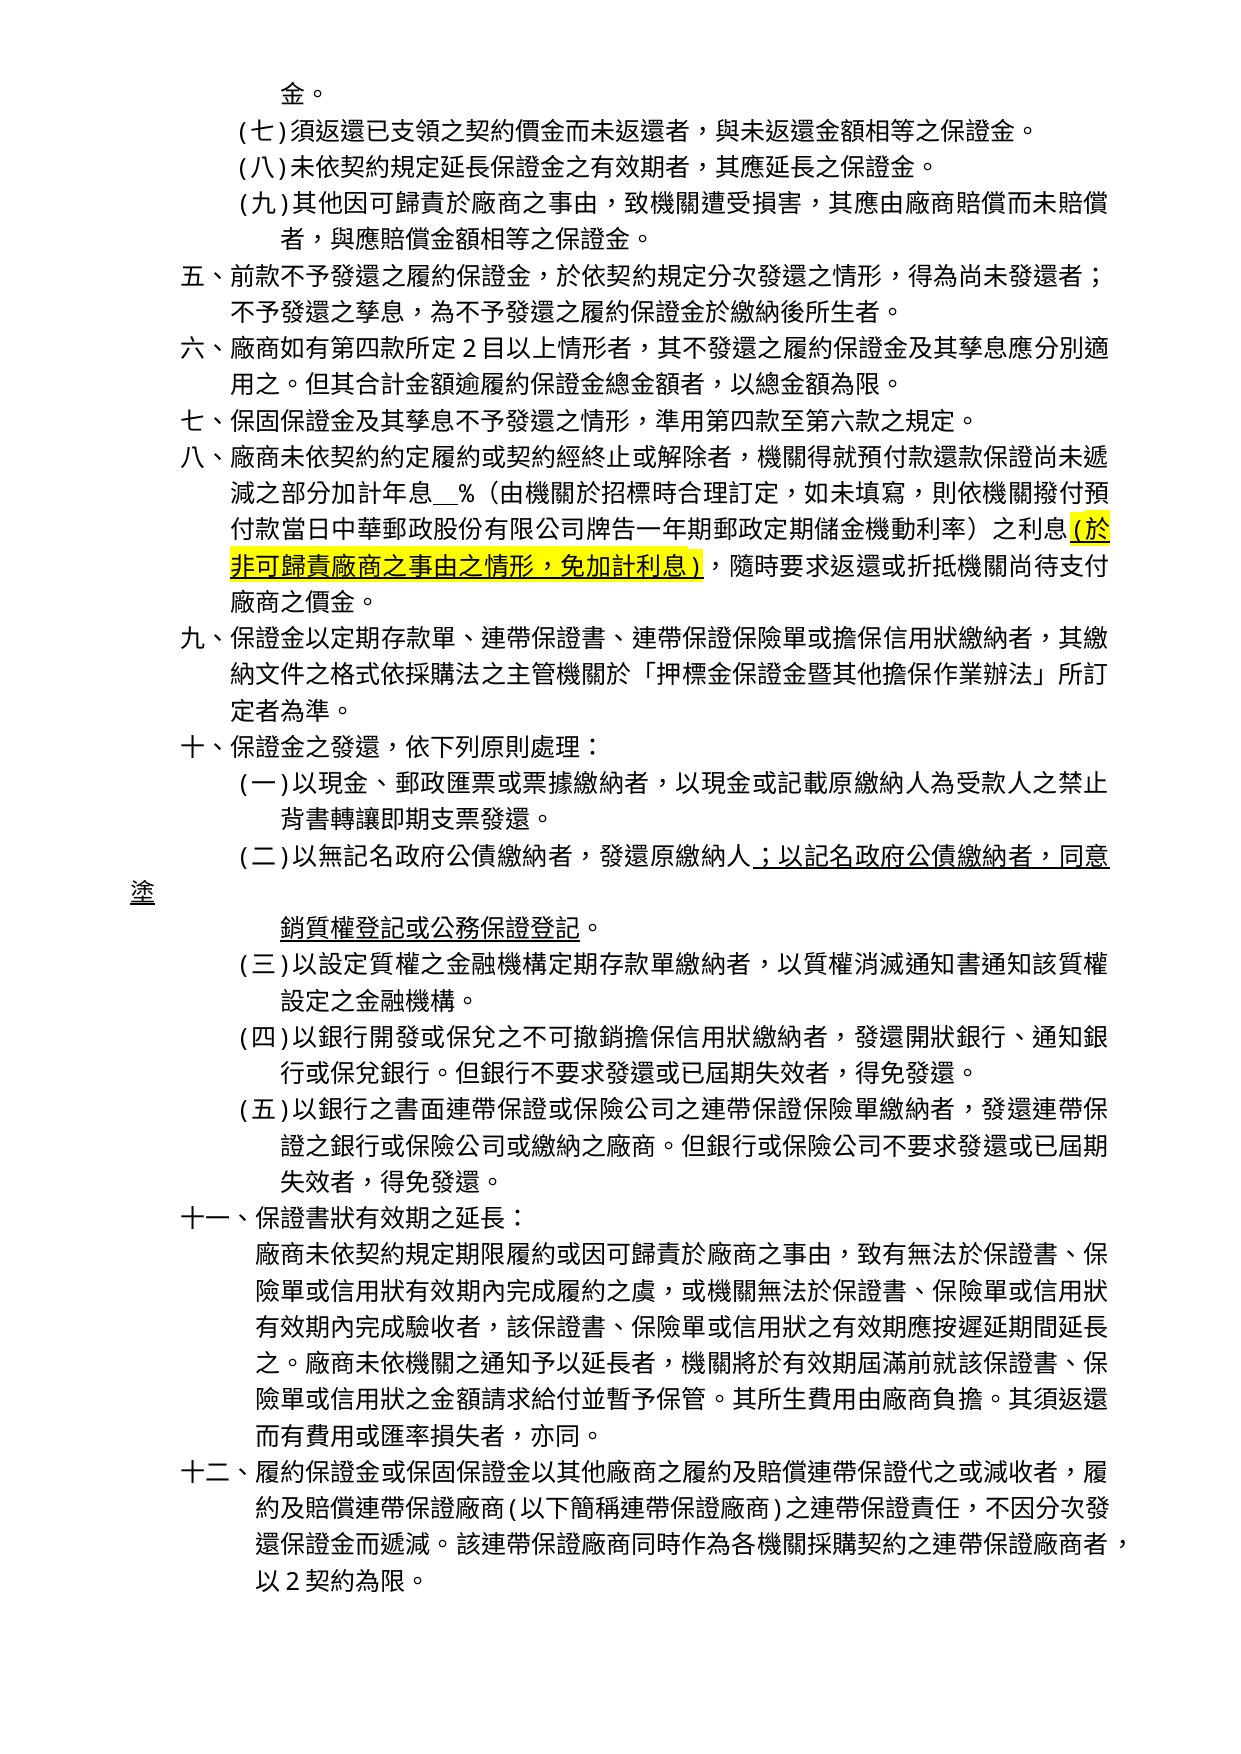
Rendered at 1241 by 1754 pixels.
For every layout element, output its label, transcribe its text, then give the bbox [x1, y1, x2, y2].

text 十一、保證書狀有效期之延長： [130, 1199, 1110, 1235]
text (七)須返還已支領之契約價金而未返還者，與未返還金額相等之保證金。 [130, 111, 1110, 147]
text 金。 [205, 75, 1110, 111]
text (三)以設定質權之金融機構定期存款單繳納者，以質權消滅通知書通知該質權設定之金融機構。 [205, 945, 1110, 1017]
text 五、前款不予發還之履約保證金，於依契約規定分次發還之情形，得為尚未發還者；不予發還之孳息，為不予發還之履約保證金於繳納後所生者。 [180, 256, 1110, 329]
text (一)以現金、郵政匯票或票據繳納者，以現金或記載原繳納人為受款人之禁止背書轉讓即期支票發還。 [205, 764, 1110, 836]
text 十、保證金之發還，依下列原則處理： [130, 727, 1110, 764]
text 六、廠商如有第四款所定2目以上情形者，其不發還之履約保證金及其孳息應分別適用之。但其合計金額逾履約保證金總金額者，以總金額為限。 [180, 329, 1110, 401]
text (二)以無記名政府公債繳納者，發還原繳納人；以記名政府公債繳納者，同意塗 [130, 836, 1110, 909]
text 九、保證金以定期存款單、連帶保證書、連帶保證保險單或擔保信用狀繳納者，其繳納文件之格式依採購法之主管機關於「押標金保證金暨其他擔保作業辦法」所訂定者為準。 [180, 619, 1110, 727]
text (九)其他因可歸責於廠商之事由，致機關遭受損害，其應由廠商賠償而未賠償者，與應賠償金額相等之保證金。 [205, 184, 1110, 256]
text 廠商未依契約規定期限履約或因可歸責於廠商之事由，致有無法於保證書、保險單或信用狀有效期內完成履約之虞，或機關無法於保證書、保險單或信用狀有效期內完成驗收者，該保證書、保險單或信用狀之有效期應按遲延期間延長之。廠商未依機關之通知予以延長者，機關將於有效期屆滿前就該保證書、保險單或信用狀之金額請求給付並暫予保管。其所生費用由廠商負擔。其須返還而有費用或匯率損失者，亦同。 [255, 1235, 1110, 1452]
text (五)以銀行之書面連帶保證或保險公司之連帶保證保險單繳納者，發還連帶保證之銀行或保險公司或繳納之廠商。但銀行或保險公司不要求發還或已屆期失效者，得免發還。 [205, 1090, 1110, 1199]
text 八、廠商未依契約約定履約或契約經終止或解除者，機關得就預付款還款保證尚未遞減之部分加計年息＿%（由機關於招標時合理訂定，如未填寫，則依機關撥付預付款當日中華郵政股份有限公司牌告一年期郵政定期儲金機動利率）之利息(於非可歸責廠商之事由之情形，免加計利息)，隨時要求返還或折抵機關尚待支付廠商之價金。 [180, 437, 1110, 619]
text (八)未依契約規定延長保證金之有效期者，其應延長之保證金。 [130, 147, 1110, 184]
text 七、保固保證金及其孳息不予發還之情形，準用第四款至第六款之規定。 [130, 401, 1110, 437]
text (四)以銀行開發或保兌之不可撤銷擔保信用狀繳納者，發還開狀銀行、通知銀行或保兌銀行。但銀行不要求發還或已屆期失效者，得免發還。 [205, 1017, 1110, 1090]
text 十二、履約保證金或保固保證金以其他廠商之履約及賠償連帶保證代之或減收者，履約及賠償連帶保證廠商(以下簡稱連帶保證廠商)之連帶保證責任，不因分次發還保證金而遞減。該連帶保證廠商同時作為各機關採購契約之連帶保證廠商者，以2契約為限。 [180, 1452, 1110, 1597]
text 銷質權登記或公務保證登記。 [130, 909, 1110, 945]
